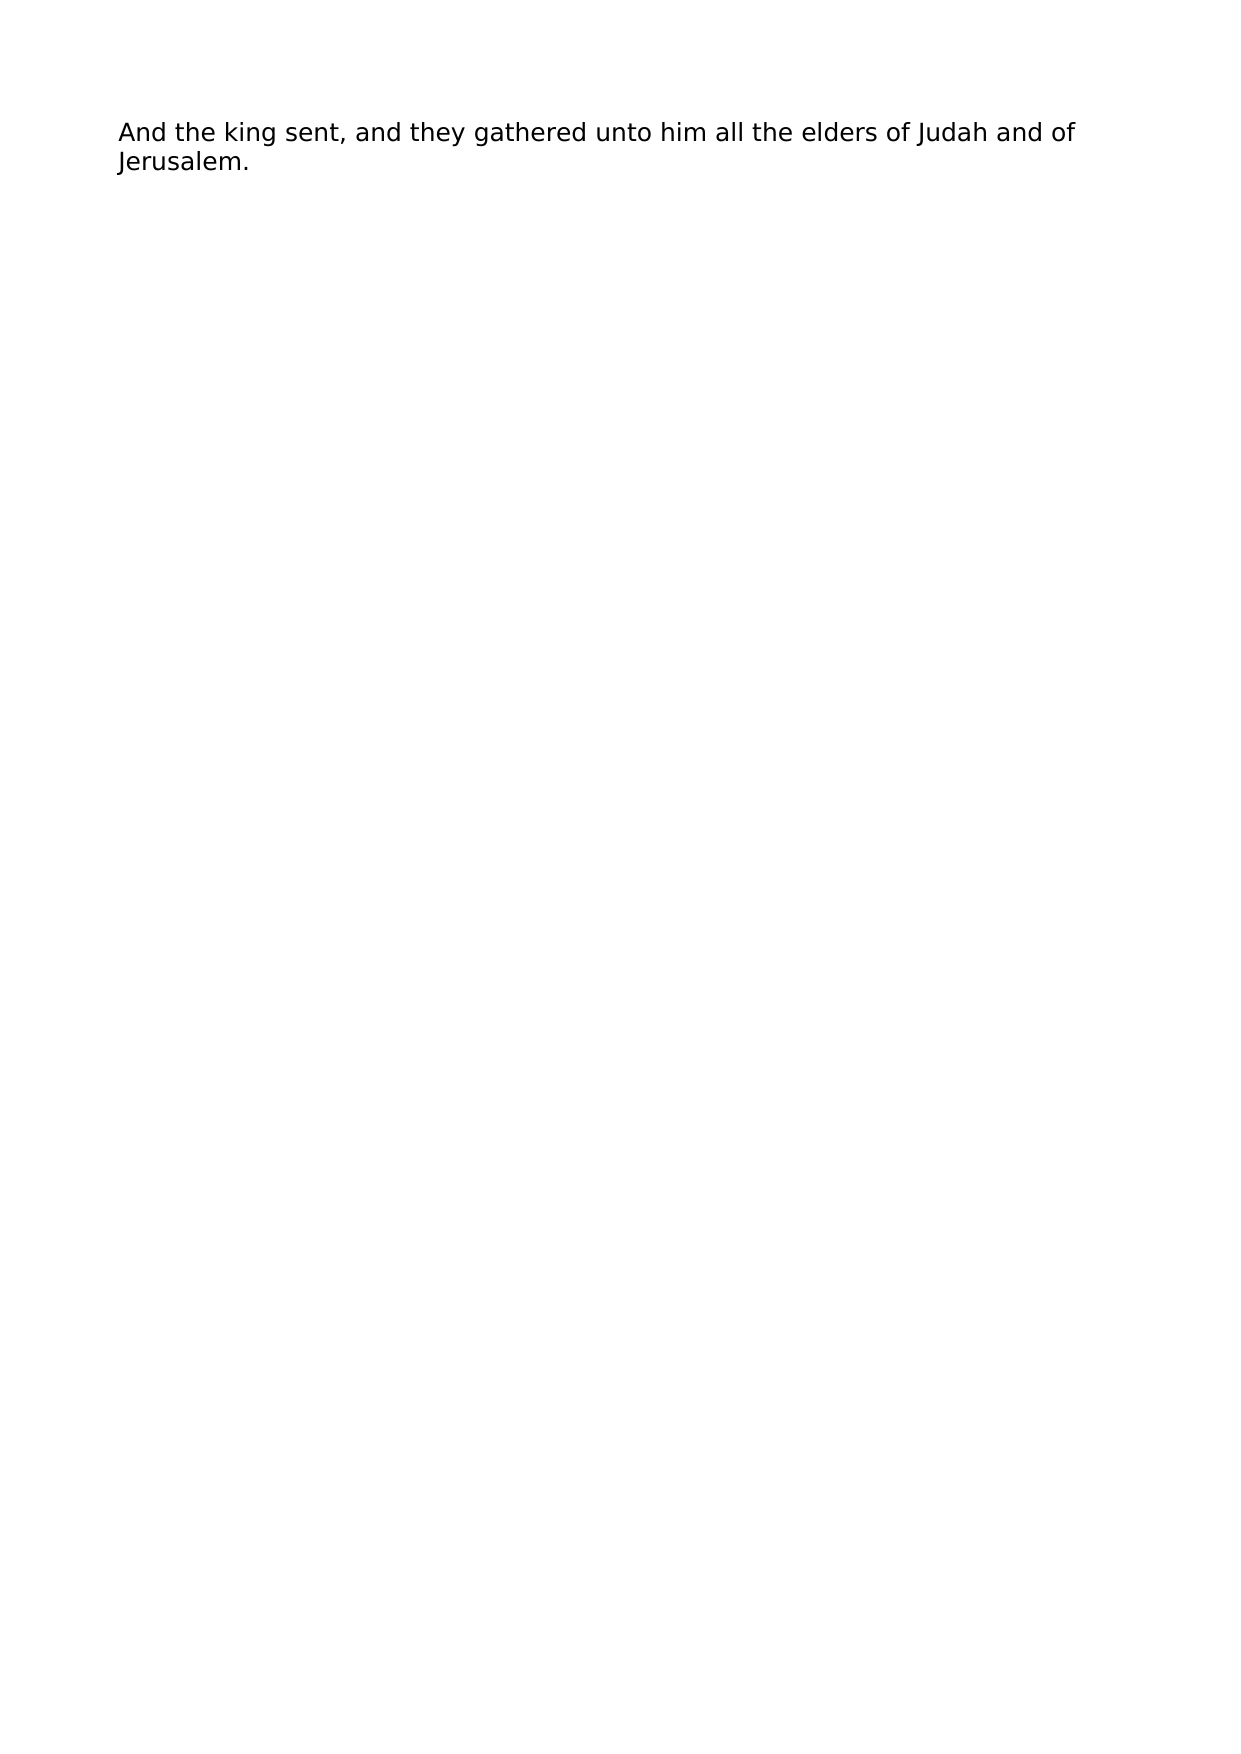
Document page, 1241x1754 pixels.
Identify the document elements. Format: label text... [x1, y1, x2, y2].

text And the king sent, and they gathered unto him all the elders of Judah and of Jerusalem. [118, 118, 1122, 176]
